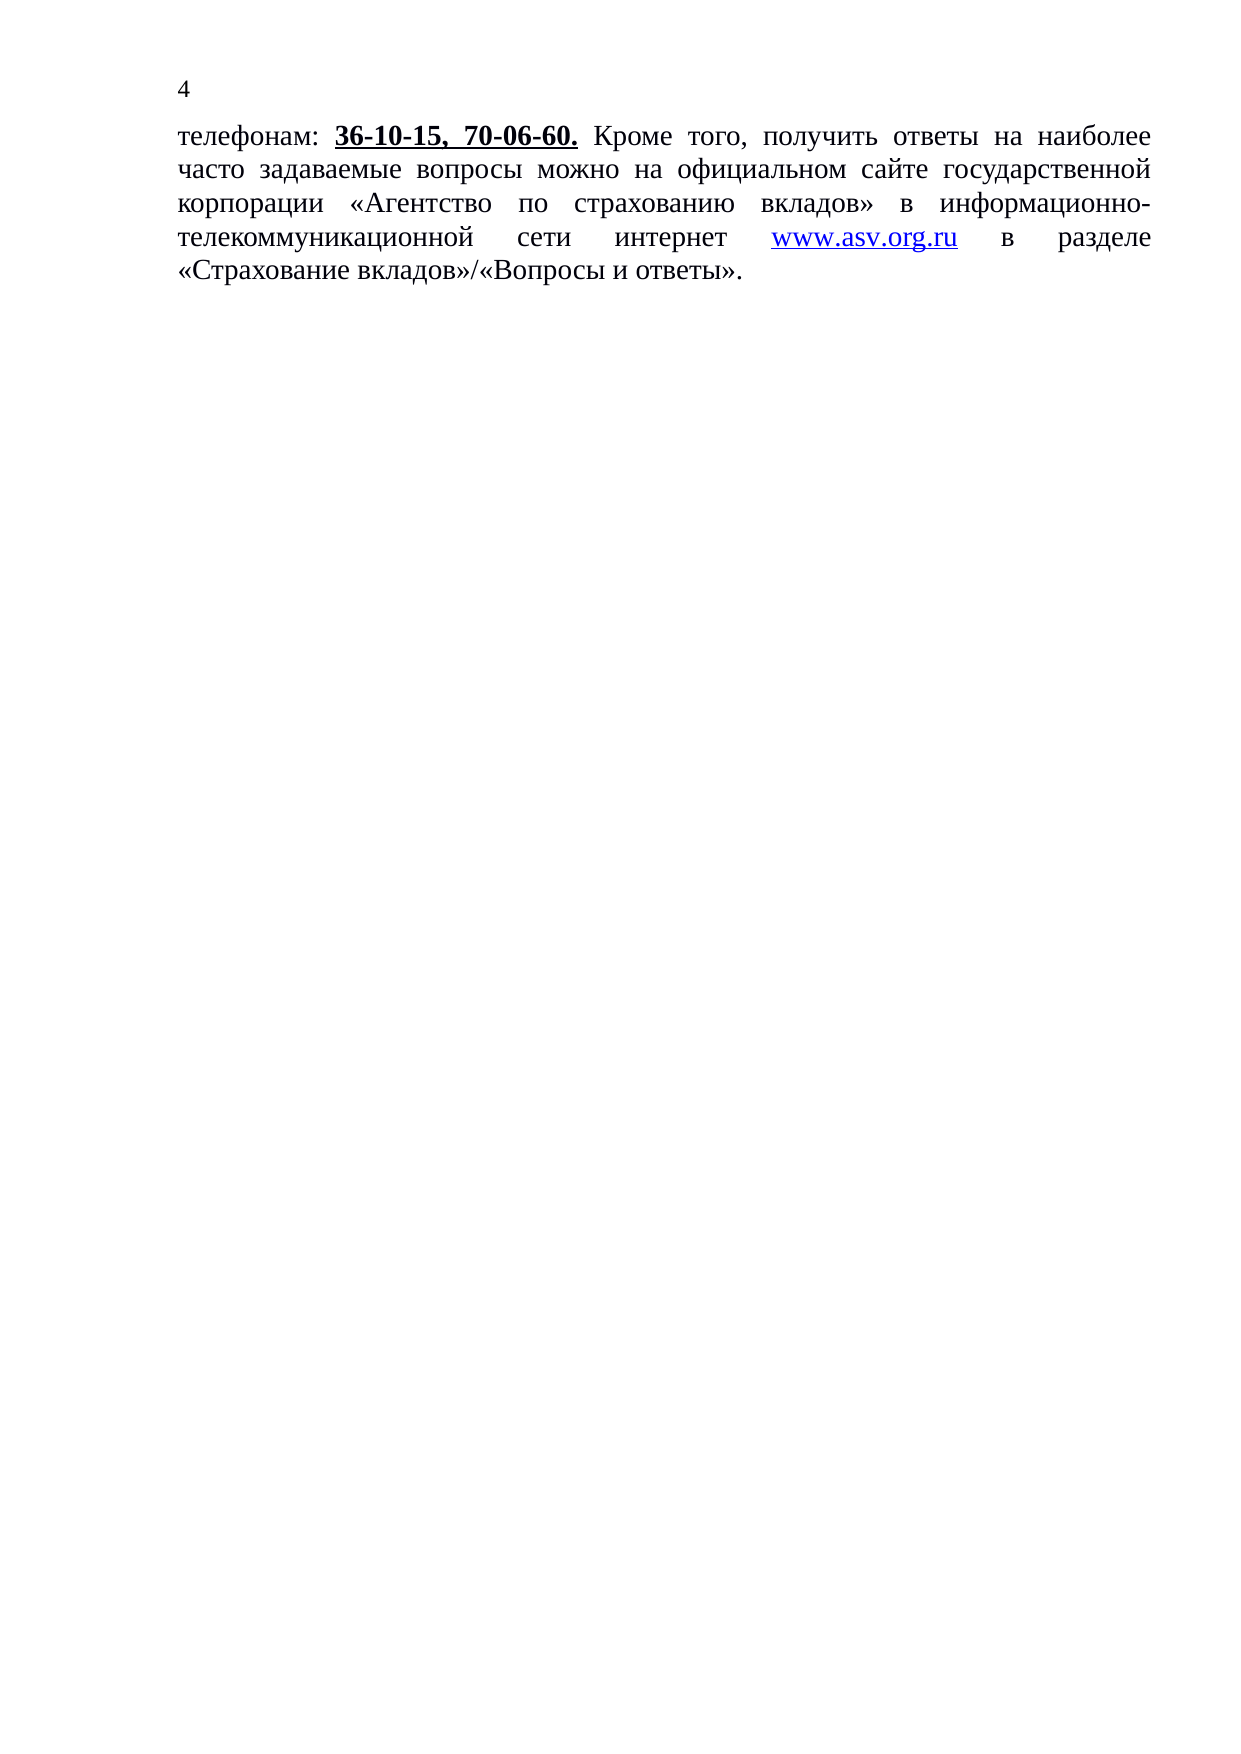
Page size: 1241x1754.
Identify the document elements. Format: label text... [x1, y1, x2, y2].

text телефонам: 36-10-15, 70-06-60. Кроме того, получить ответы на наиболее часто задаваемые вопросы можно на официальном сайте государственной корпорации «Агентство по страхованию вкладов» в информационно-телекоммуникационной сети интернет www.asv.org.ru в разделе «Страхование вкладов»/«Вопросы и ответы». [177, 118, 1152, 286]
